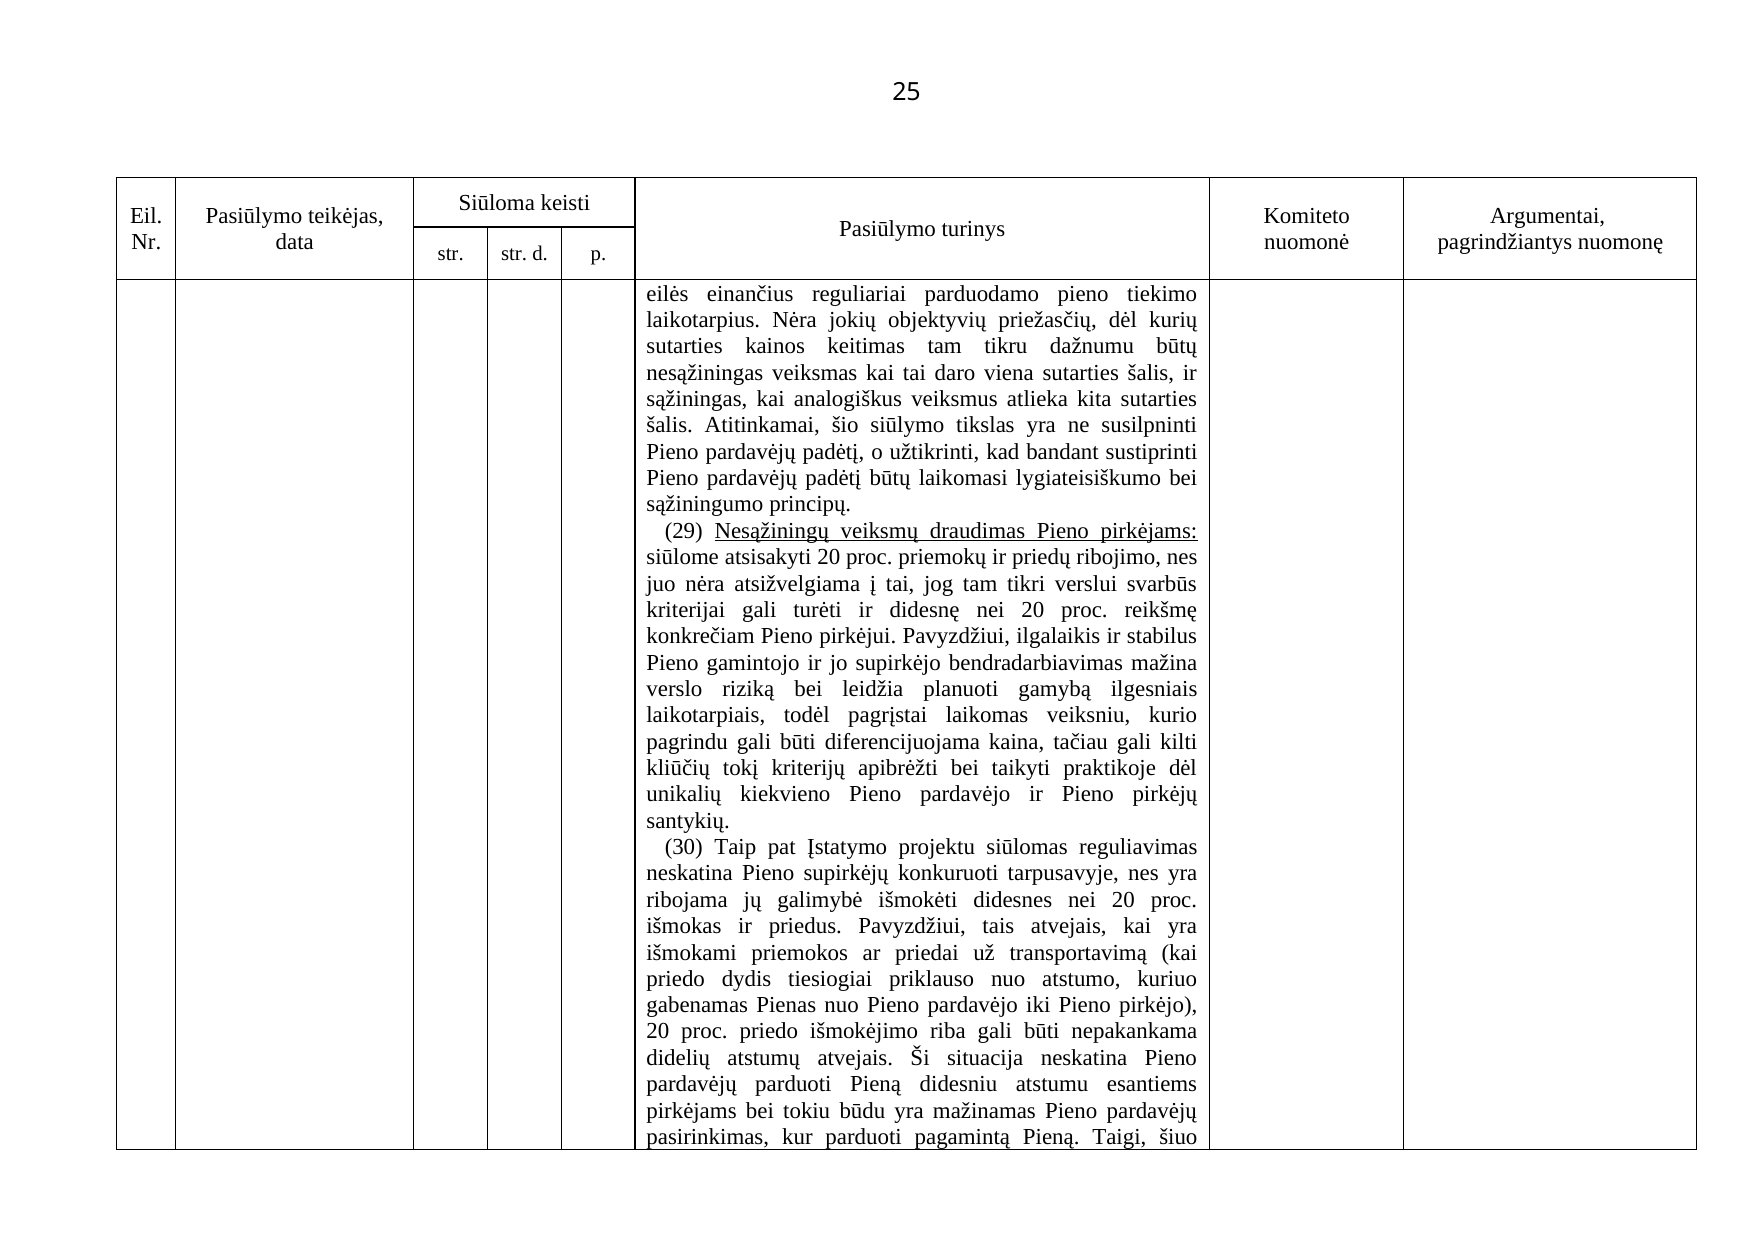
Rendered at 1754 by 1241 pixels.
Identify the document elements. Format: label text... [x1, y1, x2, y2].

table_cell p. [562, 228, 634, 279]
table_cell [562, 280, 634, 1149]
table_header Komiteto nuomonė [1210, 178, 1403, 279]
table_cell [1210, 280, 1403, 1149]
table_cell [414, 280, 487, 1149]
table_cell [117, 280, 175, 1149]
table_cell str. [414, 228, 487, 279]
table_header Pasiūlymo turinys [636, 178, 1209, 279]
table_cell [488, 280, 561, 1149]
table_cell [176, 280, 413, 1149]
table_header Argumentai, pagrindžiantys nuomonę [1404, 178, 1696, 279]
table_header Pasiūlymo teikėjas, data [176, 178, 413, 279]
table_header Eil. Nr. [117, 178, 175, 279]
table_cell [1404, 280, 1696, 1149]
table_cell str. d. [488, 228, 561, 279]
table_header Siūloma keisti [414, 178, 634, 226]
table_cell eilės einančius reguliariai parduodamo pieno tiekimo laikotarpius. Nėra jokių objektyvių priežasčių, dėl kurių sutarties kainos keitimas tam tikru dažnumu būtų nesąžiningas veiksmas kai tai daro viena sutarties šalis, ir sąžiningas, kai analogiškus veiksmus atlieka kita sutarties šalis. Atitinkamai, šio siūlymo tikslas yra ne susilpninti Pieno pardavėjų padėtį, o užtikrinti, kad bandant sustiprinti Pieno pardavėjų padėtį būtų laikomasi lygiateisiškumo bei sąžiningumo principų. (29) Nesąžiningų veiksmų draudimas Pieno pirkėjams: siūlome atsisakyti 20 proc. priemokų ir priedų ribojimo, nes juo nėra atsižvelgiama į tai, jog tam tikri verslui svarbūs kriterijai gali turėti ir didesnę nei 20 proc. reikšmę konkrečiam Pieno pirkėjui. Pavyzdžiui, ilgalaikis ir stabilus Pieno gamintojo ir jo supirkėjo bendradarbiavimas mažina verslo riziką bei leidžia planuoti gamybą ilgesniais laikotarpiais, todėl pagrįstai laikomas veiksniu, kurio pagrindu gali būti diferencijuojama kaina, tačiau gali kilti kliūčių tokį kriterijų apibrėžti bei taikyti praktikoje dėl unikalių kiekvieno Pieno pardavėjo ir Pieno pirkėjų santykių. (30) Taip pat Įstatymo projektu siūlomas reguliavimas neskatina Pieno supirkėjų konkuruoti tarpusavyje, nes yra ribojama jų galimybė išmokėti didesnes nei 20 proc. išmokas ir priedus. Pavyzdžiui, tais atvejais, kai yra išmokami priemokos ar priedai už transportavimą (kai priedo dydis tiesiogiai priklauso nuo atstumo, kuriuo gabenamas Pienas nuo Pieno pardavėjo iki Pieno pirkėjo), 20 proc. priedo išmokėjimo riba gali būti nepakankama didelių atstumų atvejais. Ši situacija neskatina Pieno pardavėjų parduoti Pieną didesniu atstumu esantiems pirkėjams bei tokiu būdu yra mažinamas Pieno pardavėjų pasirinkimas, kur parduoti pagamintą Pieną. Taigi, šiuo [636, 280, 1209, 1149]
